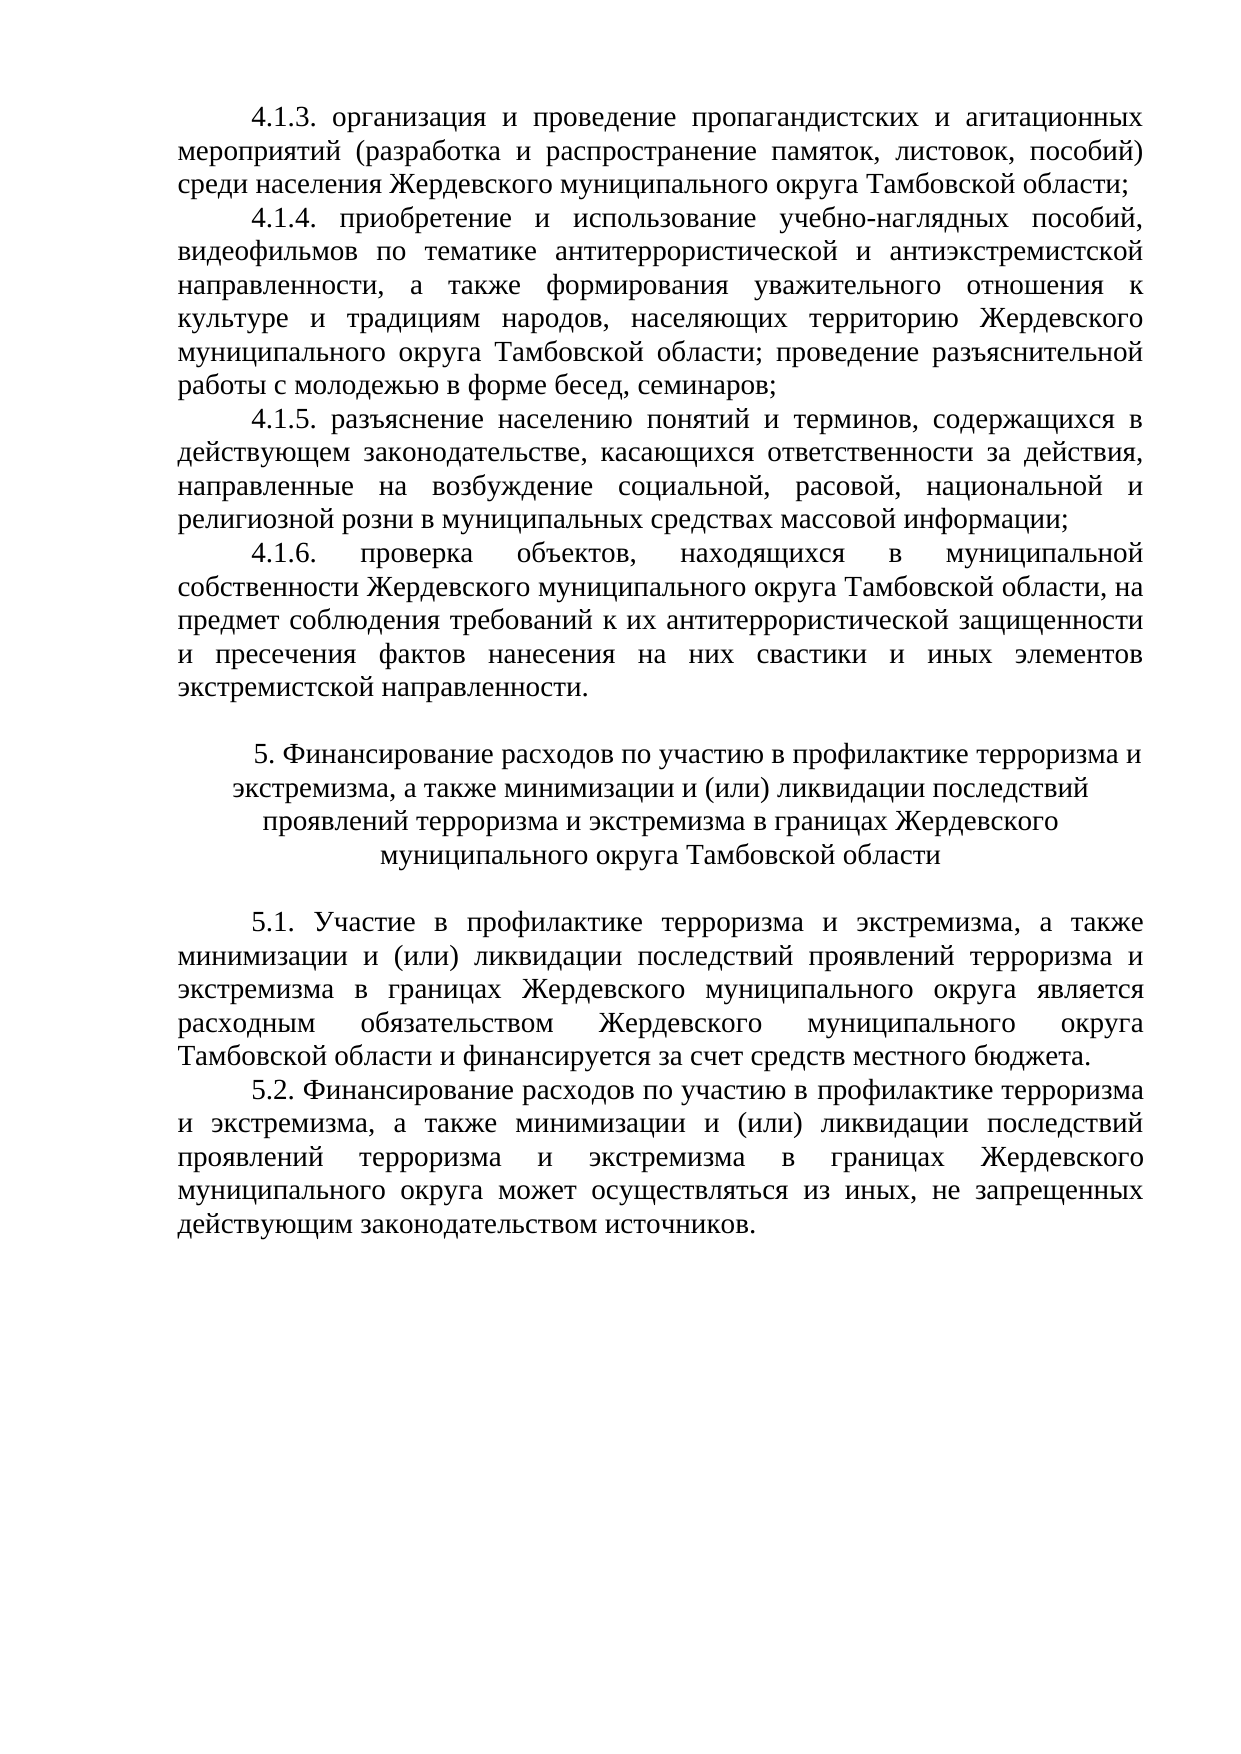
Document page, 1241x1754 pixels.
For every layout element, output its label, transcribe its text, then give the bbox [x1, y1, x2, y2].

text 5.1. Участие в профилактике терроризма и экстремизма, а также минимизации и (или) ликвидации последствий проявлений терроризма и экстремизма в границах Жердевского муниципального округа является расходным обязательством Жердевского муниципального округа Тамбовской области и финансируется за счет средств местного бюджета. [177, 904, 1144, 1072]
text 4.1.4. приобретение и использование учебно-наглядных пособий, видеофильмов по тематике антитеррористической и антиэкстремистской направленности, а также формирования уважительного отношения к культуре и традициям народов, населяющих территорию Жердевского муниципального округа Тамбовской области; проведение разъяснительной работы с молодежью в форме бесед, семинаров; [177, 200, 1144, 401]
text 4.1.3. организация и проведение пропагандистских и агитационных мероприятий (разработка и распространение памяток, листовок, пособий) среди населения Жердевского муниципального округа Тамбовской области; [177, 99, 1144, 200]
text 5. Финансирование расходов по участию в профилактике терроризма и экстремизма, а также минимизации и (или) ликвидации последствий проявлений терроризма и экстремизма в границах Жердевского муниципального округа Тамбовской области [177, 736, 1144, 871]
text 4.1.5. разъяснение населению понятий и терминов, содержащихся в действующем законодательстве, касающихся ответственности за действия, направленные на возбуждение социальной, расовой, национальной и религиозной розни в муниципальных средствах массовой информации; [177, 401, 1144, 535]
text 5.2. Финансирование расходов по участию в профилактике терроризма и экстремизма, а также минимизации и (или) ликвидации последствий проявлений терроризма и экстремизма в границах Жердевского муниципального округа может осуществляться из иных, не запрещенных действующим законодательством источников. [177, 1072, 1144, 1239]
text 4.1.6. проверка объектов, находящихся в муниципальной собственности Жердевского муниципального округа Тамбовской области, на предмет соблюдения требований к их антитеррористической защищенности и пресечения фактов нанесения на них свастики и иных элементов экстремистской направленности. [177, 535, 1144, 703]
